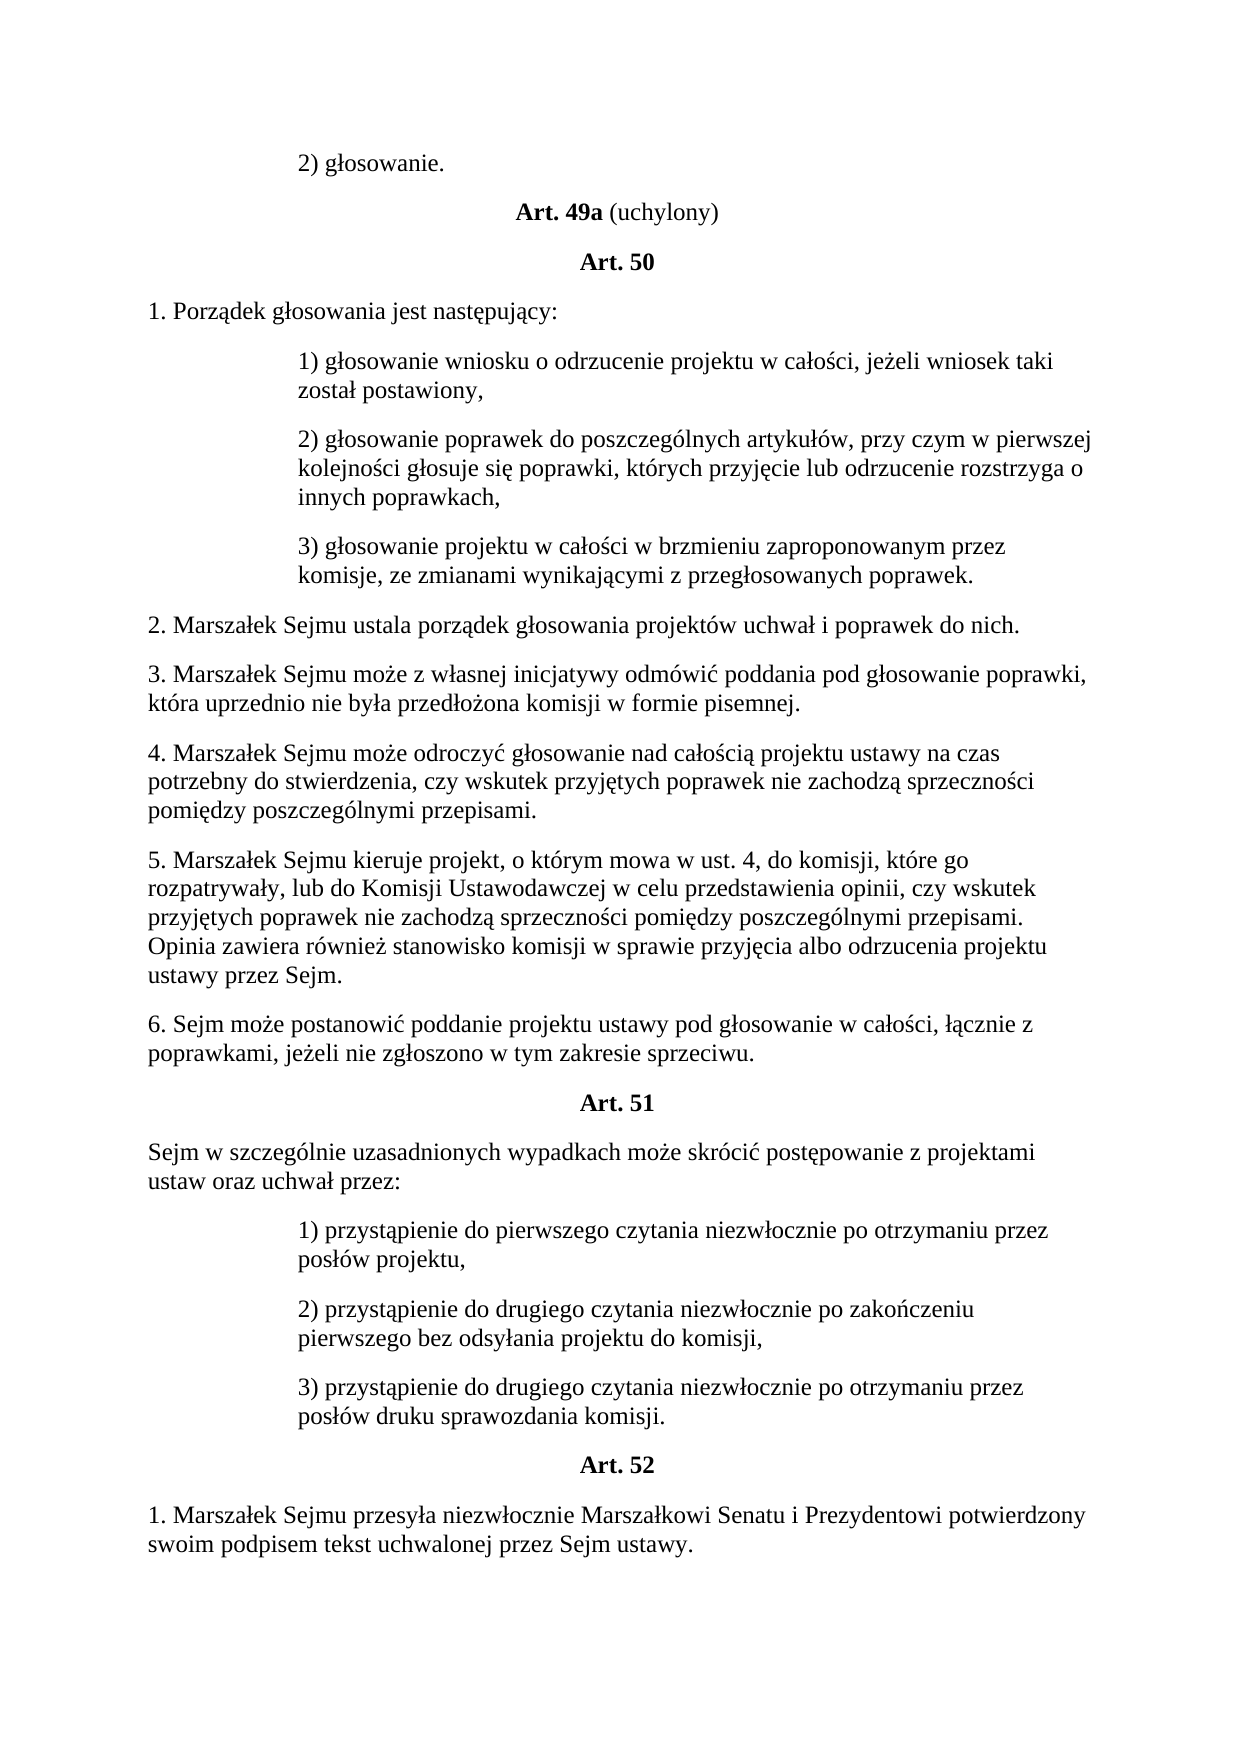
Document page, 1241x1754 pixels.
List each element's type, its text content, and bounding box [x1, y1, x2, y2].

text 5. Marszałek Sejmu kieruje projekt, o którym mowa w ust. 4, do komisji, które go rozpatrywały, lub do Komisji Ustawodawczej w celu przedstawienia opinii, czy wskutek przyjętych poprawek nie zachodzą sprzeczności pomiędzy poszczególnymi przepisami. Opinia zawiera również stanowisko komisji w sprawie przyjęcia albo odrzucenia projektu ustawy przez Sejm. [148, 845, 1093, 988]
text 2) przystąpienie do drugiego czytania niezwłocznie po zakończeniu pierwszego bez odsyłania projektu do komisji, [298, 1294, 1093, 1351]
text Art. 50 [148, 247, 1093, 276]
text 2) głosowanie poprawek do poszczególnych artykułów, przy czym w pierwszej kolejności głosuje się poprawki, których przyjęcie lub odrzucenie rozstrzyga o innych poprawkach, [298, 424, 1093, 511]
text Art. 52 [148, 1451, 1093, 1479]
text 1) głosowanie wniosku o odrzucenie projektu w całości, jeżeli wniosek taki został postawiony, [298, 346, 1093, 403]
text 1. Marszałek Sejmu przesyła niezwłocznie Marszałkowi Senatu i Prezydentowi potwierdzony swoim podpisem tekst uchwalonej przez Sejm ustawy. [148, 1500, 1093, 1558]
text 1. Porządek głosowania jest następujący: [148, 296, 1093, 325]
text 3. Marszałek Sejmu może z własnej inicjatywy odmówić poddania pod głosowanie poprawki, która uprzednio nie była przedłożona komisji w formie pisemnej. [148, 659, 1093, 717]
text 1) przystąpienie do pierwszego czytania niezwłocznie po otrzymaniu przez posłów projektu, [298, 1216, 1093, 1273]
text 6. Sejm może postanowić poddanie projektu ustawy pod głosowanie w całości, łącznie z poprawkami, jeżeli nie zgłoszono w tym zakresie sprzeciwu. [148, 1009, 1093, 1067]
text 2) głosowanie. [298, 148, 1093, 176]
text 2. Marszałek Sejmu ustala porządek głosowania projektów uchwał i poprawek do nich. [148, 610, 1093, 638]
text 3) głosowanie projektu w całości w brzmieniu zaproponowanym przez komisje, ze zmianami wynikającymi z przegłosowanych poprawek. [298, 531, 1093, 589]
text 3) przystąpienie do drugiego czytania niezwłocznie po otrzymaniu przez posłów druku sprawozdania komisji. [298, 1372, 1093, 1430]
text Art. 51 [148, 1088, 1093, 1116]
text 4. Marszałek Sejmu może odroczyć głosowanie nad całością projektu ustawy na czas potrzebny do stwierdzenia, czy wskutek przyjętych poprawek nie zachodzą sprzeczności pomiędzy poszczególnymi przepisami. [148, 738, 1093, 824]
text Art. 49a (uchylony) [148, 197, 1093, 226]
text Sejm w szczególnie uzasadnionych wypadkach może skrócić postępowanie z projektami ustaw oraz uchwał przez: [148, 1137, 1093, 1195]
